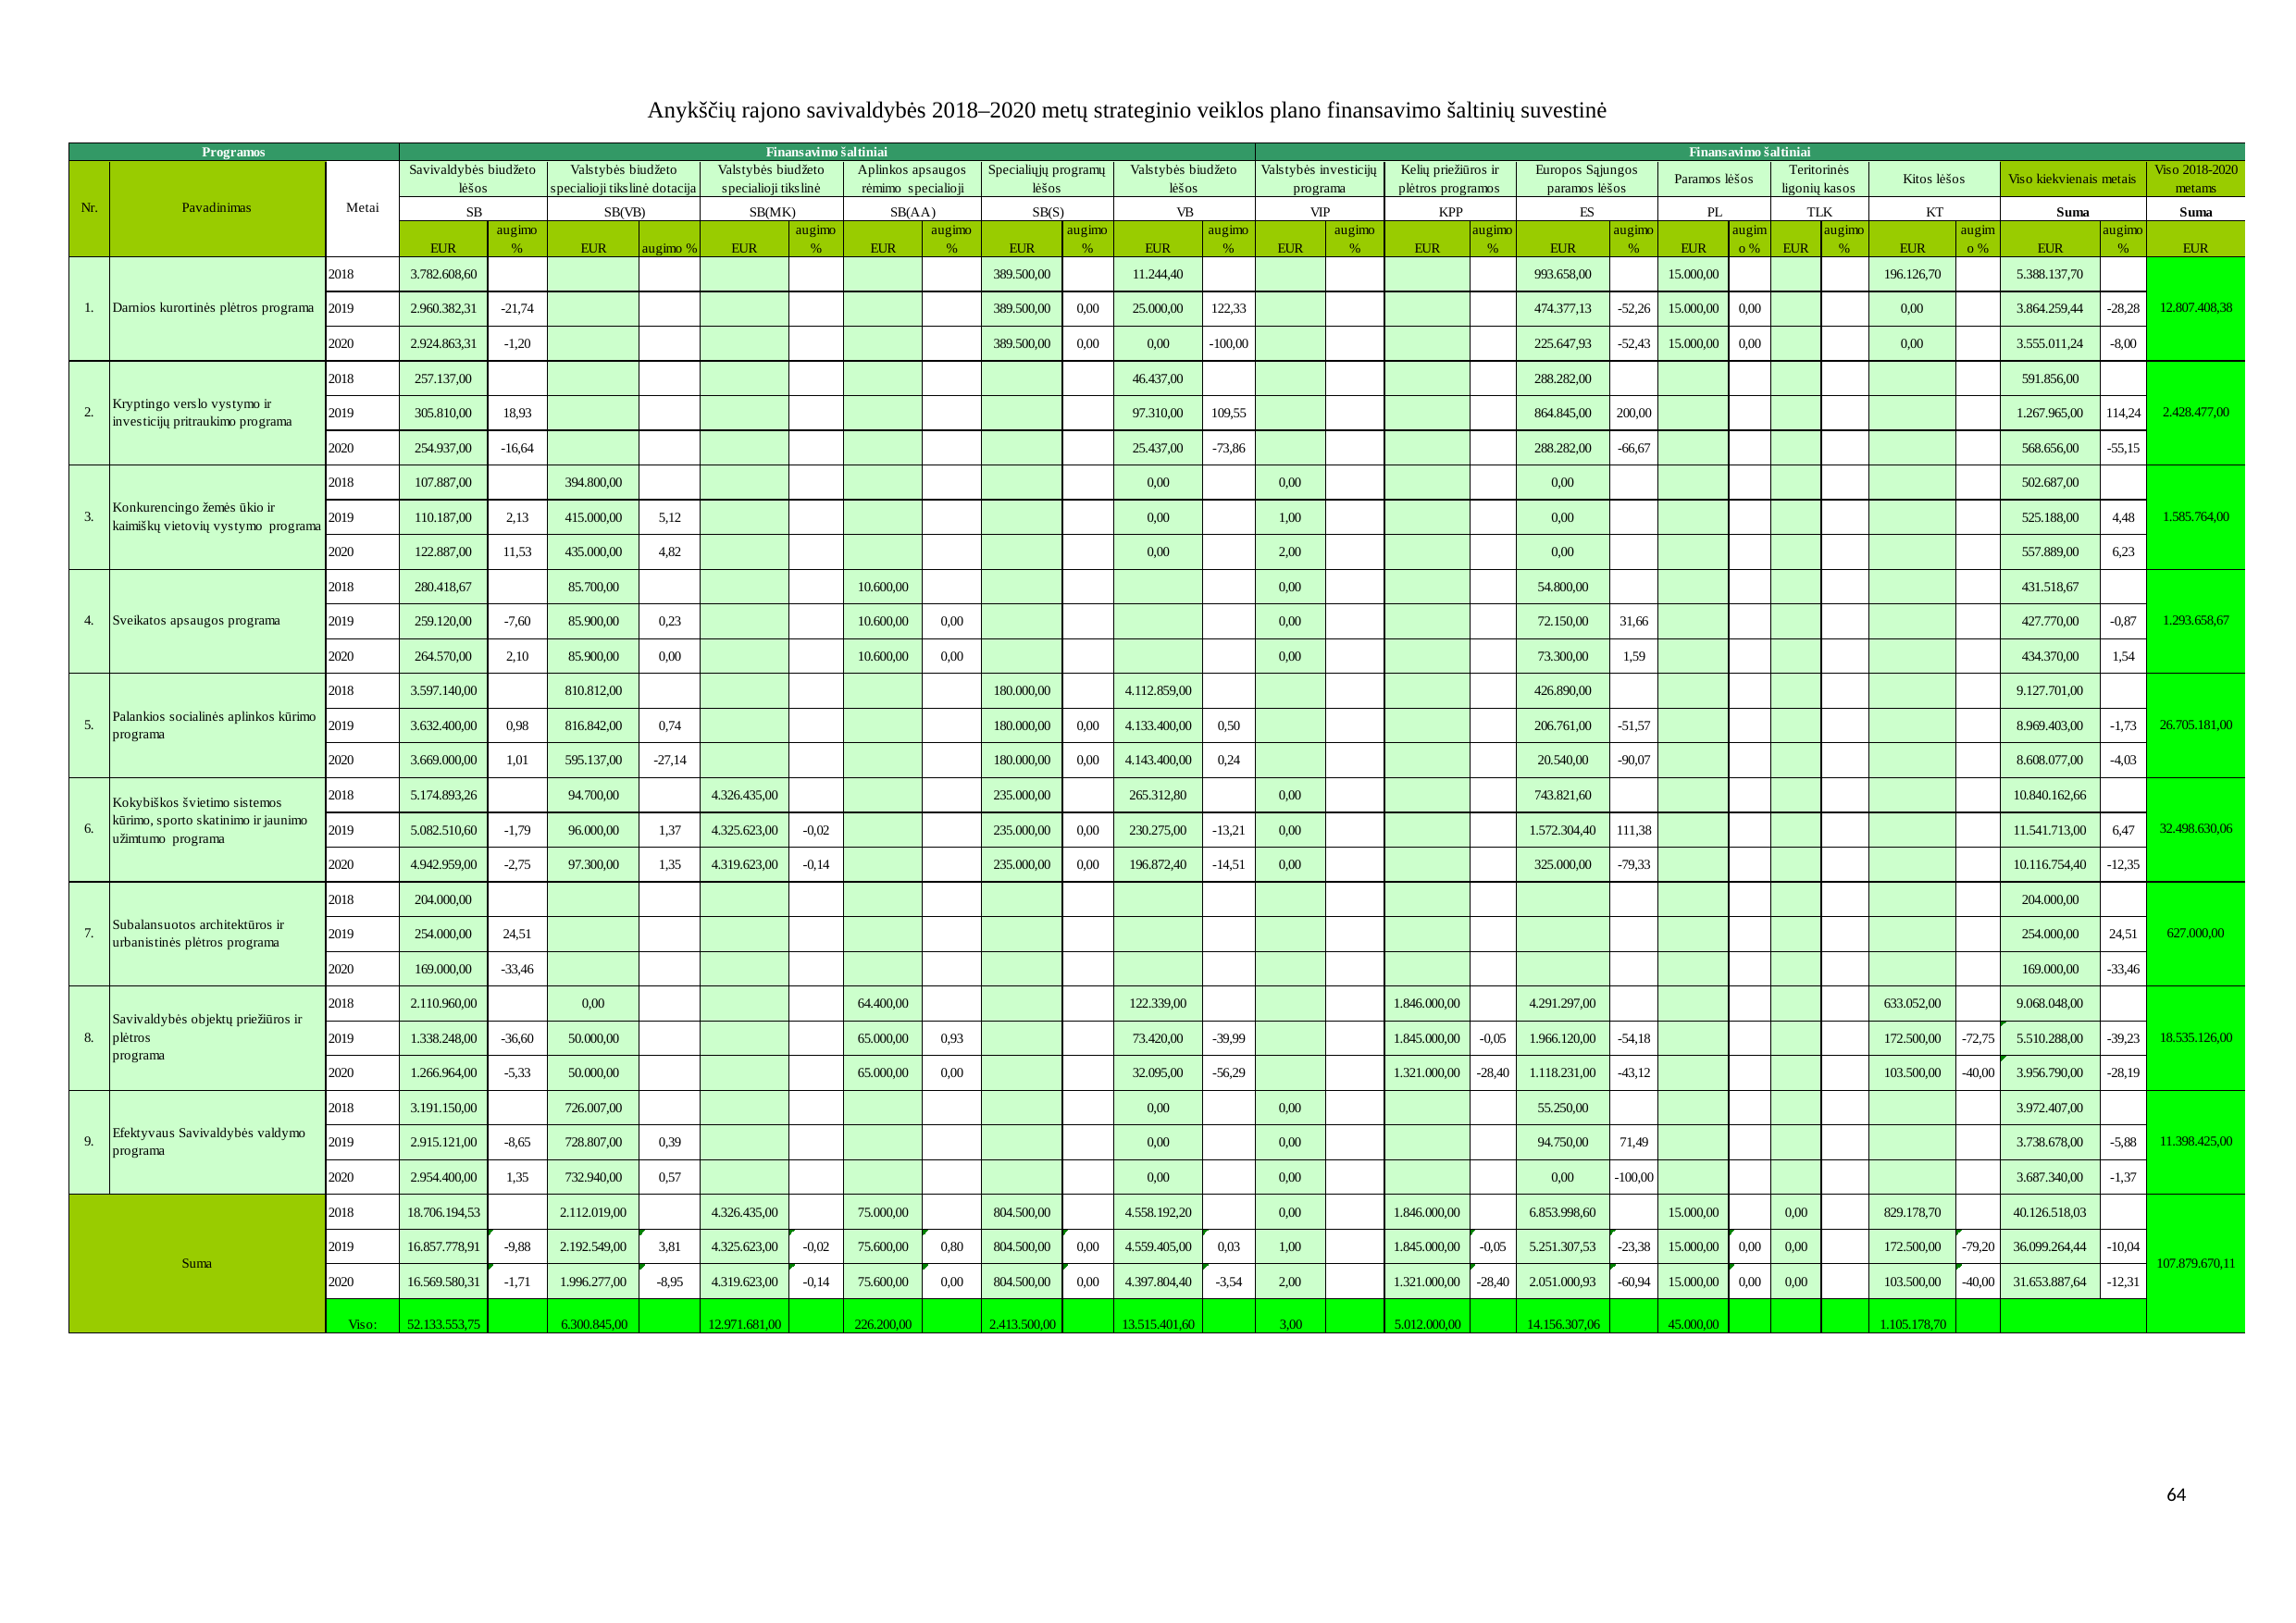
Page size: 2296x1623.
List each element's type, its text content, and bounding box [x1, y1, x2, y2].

text Anykščių rajono savivaldybės 2018–2020 metų strateginio veiklos plano finansavimo šaltinių suvestinė [68, 96, 2186, 122]
